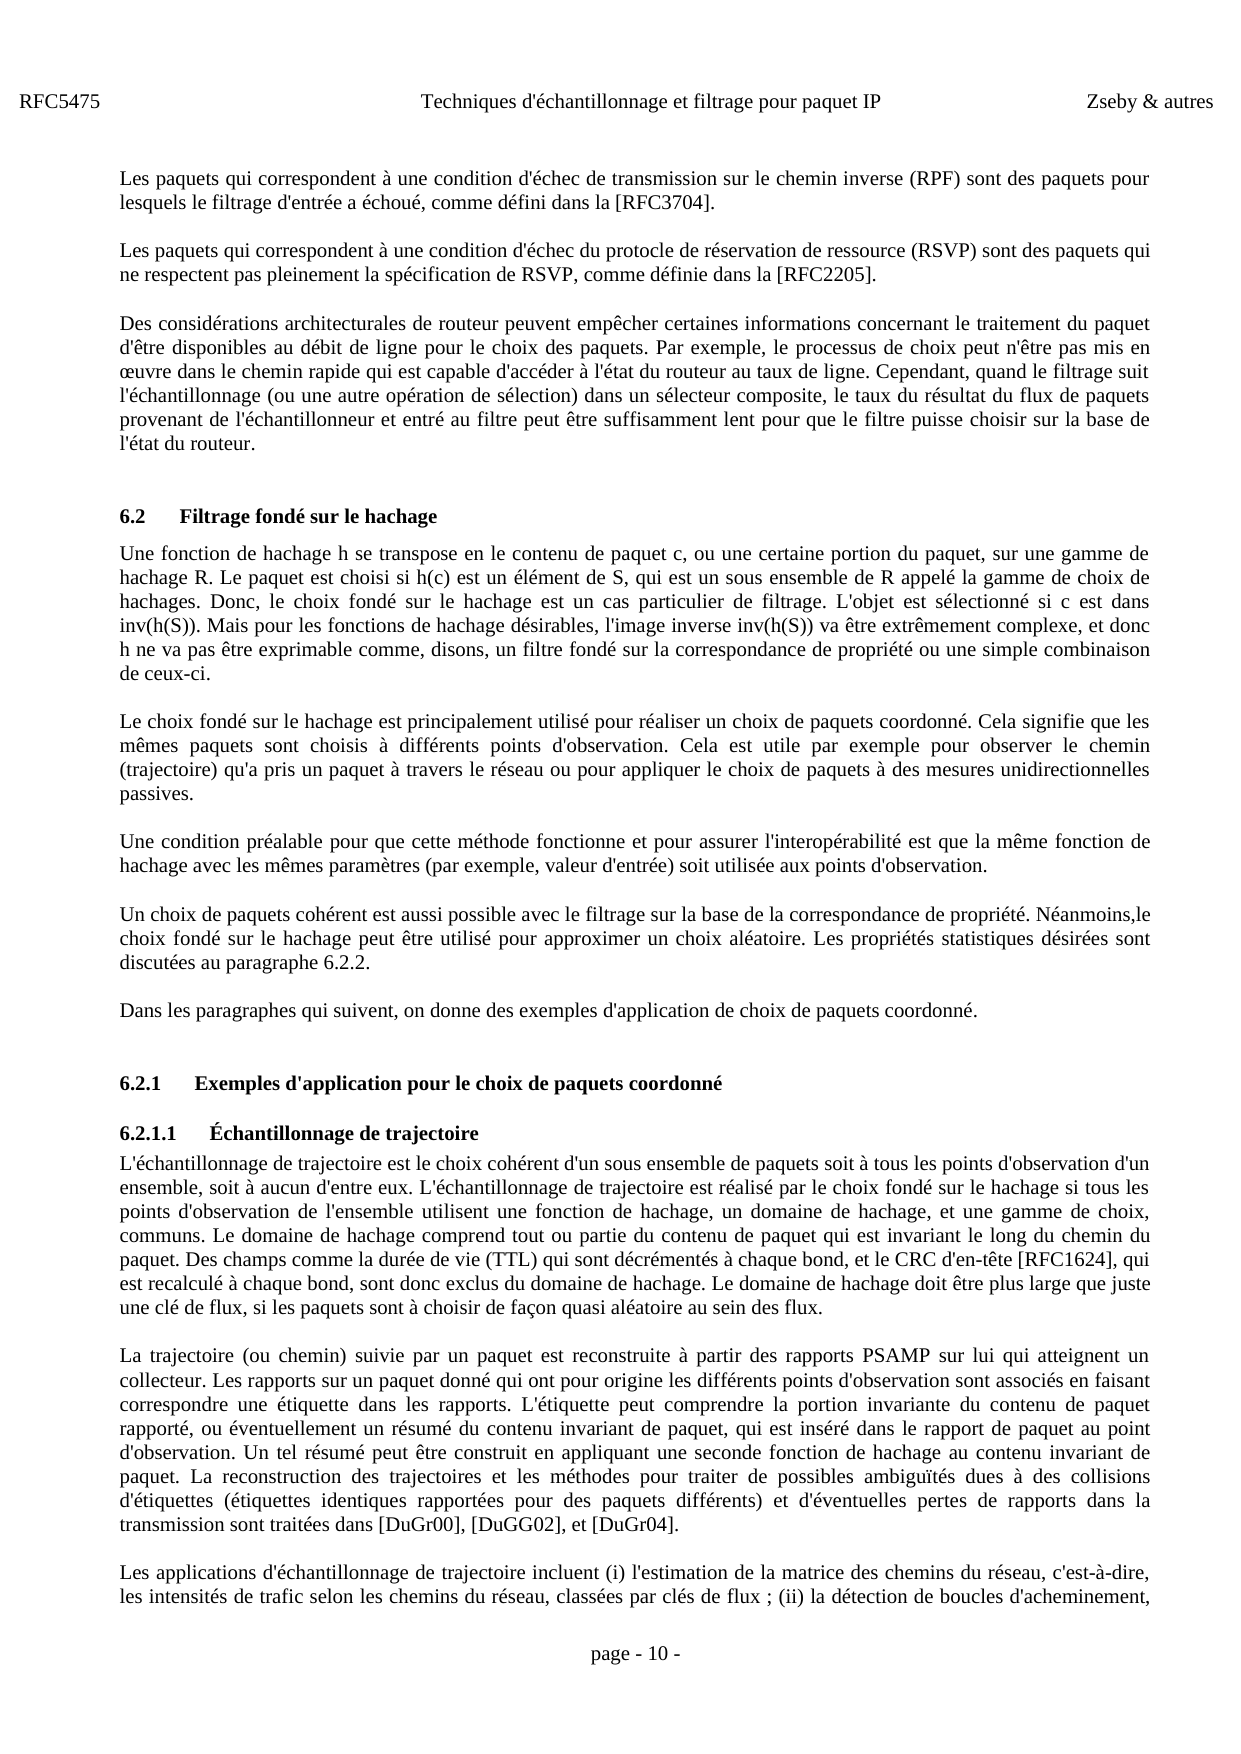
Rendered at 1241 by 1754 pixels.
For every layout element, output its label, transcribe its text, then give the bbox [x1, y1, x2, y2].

text Les paquets qui correspondent à une condition d'échec de transmission sur le chemin inverse (RPF) sont des paquets pour lesquels le filtrage d'entrée a échoué, comme défini dans la [RFC3704]. [119, 166, 1152, 214]
subtitle 6.2 Filtrage fondé sur le hachage [119, 504, 1152, 528]
text Des considérations architecturales de routeur peuvent empêcher certaines informations concernant le traitement du paquet d'être disponibles au débit de ligne pour le choix des paquets. Par exemple, le processus de choix peut n'être pas mis en œuvre dans le chemin rapide qui est capable d'accéder à l'état du routeur au taux de ligne. Cependant, quand le filtrage suit l'échantillonnage (ou une autre opération de sélection) dans un sélecteur composite, le taux du résultat du flux de paquets provenant de l'échantillonneur et entré au filtre peut être suffisamment lent pour que le filtre puisse choisir sur la base de l'état du routeur. [119, 311, 1152, 455]
text Une fonction de hachage h se transpose en le contenu de paquet c, ou une certaine portion du paquet, sur une gamme de hachage R. Le paquet est choisi si h(c) est un élément de S, qui est un sous ensemble de R appelé la gamme de choix de hachages. Donc, le choix fondé sur le hachage est un cas particulier de filtrage. L'objet est sélectionné si c est dans inv(h(S)). Mais pour les fonctions de hachage désirables, l'image inverse inv(h(S)) va être extrêmement complexe, et donc h ne va pas être exprimable comme, disons, un filtre fondé sur la correspondance de propriété ou une simple combinaison de ceux-ci. [119, 541, 1152, 685]
subtitle 6.2.1 Exemples d'application pour le choix de paquets coordonné [119, 1071, 1152, 1095]
text La trajectoire (ou chemin) suivie par un paquet est reconstruite à partir des rapports PSAMP sur lui qui atteignent un collecteur. Les rapports sur un paquet donné qui ont pour origine les différents points d'observation sont associés en faisant correspondre une étiquette dans les rapports. L'étiquette peut comprendre la portion invariante du contenu de paquet rapporté, ou éventuellement un résumé du contenu invariant de paquet, qui est inséré dans le rapport de paquet au point d'observation. Un tel résumé peut être construit en appliquant une seconde fonction de hachage au contenu invariant de paquet. La reconstruction des trajectoires et les méthodes pour traiter de possibles ambiguïtés dues à des collisions d'étiquettes (étiquettes identiques rapportées pour des paquets différents) et d'éventuelles pertes de rapports dans la transmission sont traitées dans [DuGr00], [DuGG02], et [DuGr04]. [119, 1343, 1152, 1536]
text Un choix de paquets cohérent est aussi possible avec le filtrage sur la base de la correspondance de propriété. Néanmoins,le choix fondé sur le hachage peut être utilisé pour approximer un choix aléatoire. Les propriétés statistiques désirées sont discutées au paragraphe 6.2.2. [119, 901, 1152, 974]
text Les applications d'échantillonnage de trajectoire incluent (i) l'estimation de la matrice des chemins du réseau, c'est-à-dire, les intensités de trafic selon les chemins du réseau, classées par clés de flux ; (ii) la détection de boucles d'acheminement, [119, 1560, 1152, 1608]
text Les paquets qui correspondent à une condition d'échec du protocle de réservation de ressource (RSVP) sont des paquets qui ne respectent pas pleinement la spécification de RSVP, comme définie dans la [RFC2205]. [119, 238, 1152, 286]
text Dans les paragraphes qui suivent, on donne des exemples d'application de choix de paquets coordonné. [119, 998, 1152, 1022]
text Une condition préalable pour que cette méthode fonctionne et pour assurer l'interopérabilité est que la même fonction de hachage avec les mêmes paramètres (par exemple, valeur d'entrée) soit utilisée aux points d'observation. [119, 829, 1152, 877]
text L'échantillonnage de trajectoire est le choix cohérent d'un sous ensemble de paquets soit à tous les points d'observation d'un ensemble, soit à aucun d'entre eux. L'échantillonnage de trajectoire est réalisé par le choix fondé sur le hachage si tous les points d'observation de l'ensemble utilisent une fonction de hachage, un domaine de hachage, et une gamme de choix, communs. Le domaine de hachage comprend tout ou partie du contenu de paquet qui est invariant le long du chemin du paquet. Des champs comme la durée de vie (TTL) qui sont décrémentés à chaque bond, et le CRC d'en-tête [RFC1624], qui est recalculé à chaque bond, sont donc exclus du domaine de hachage. Le domaine de hachage doit être plus large que juste une clé de flux, si les paquets sont à choisir de façon quasi aléatoire au sein des flux. [119, 1151, 1152, 1319]
text Le choix fondé sur le hachage est principalement utilisé pour réaliser un choix de paquets coordonné. Cela signifie que les mêmes paquets sont choisis à différents points d'observation. Cela est utile par exemple pour observer le chemin (trajectoire) qu'a pris un paquet à travers le réseau ou pour appliquer le choix de paquets à des mesures unidirectionnelles passives. [119, 709, 1152, 805]
subtitle 6.2.1.1 Échantillonnage de trajectoire [119, 1120, 1152, 1144]
